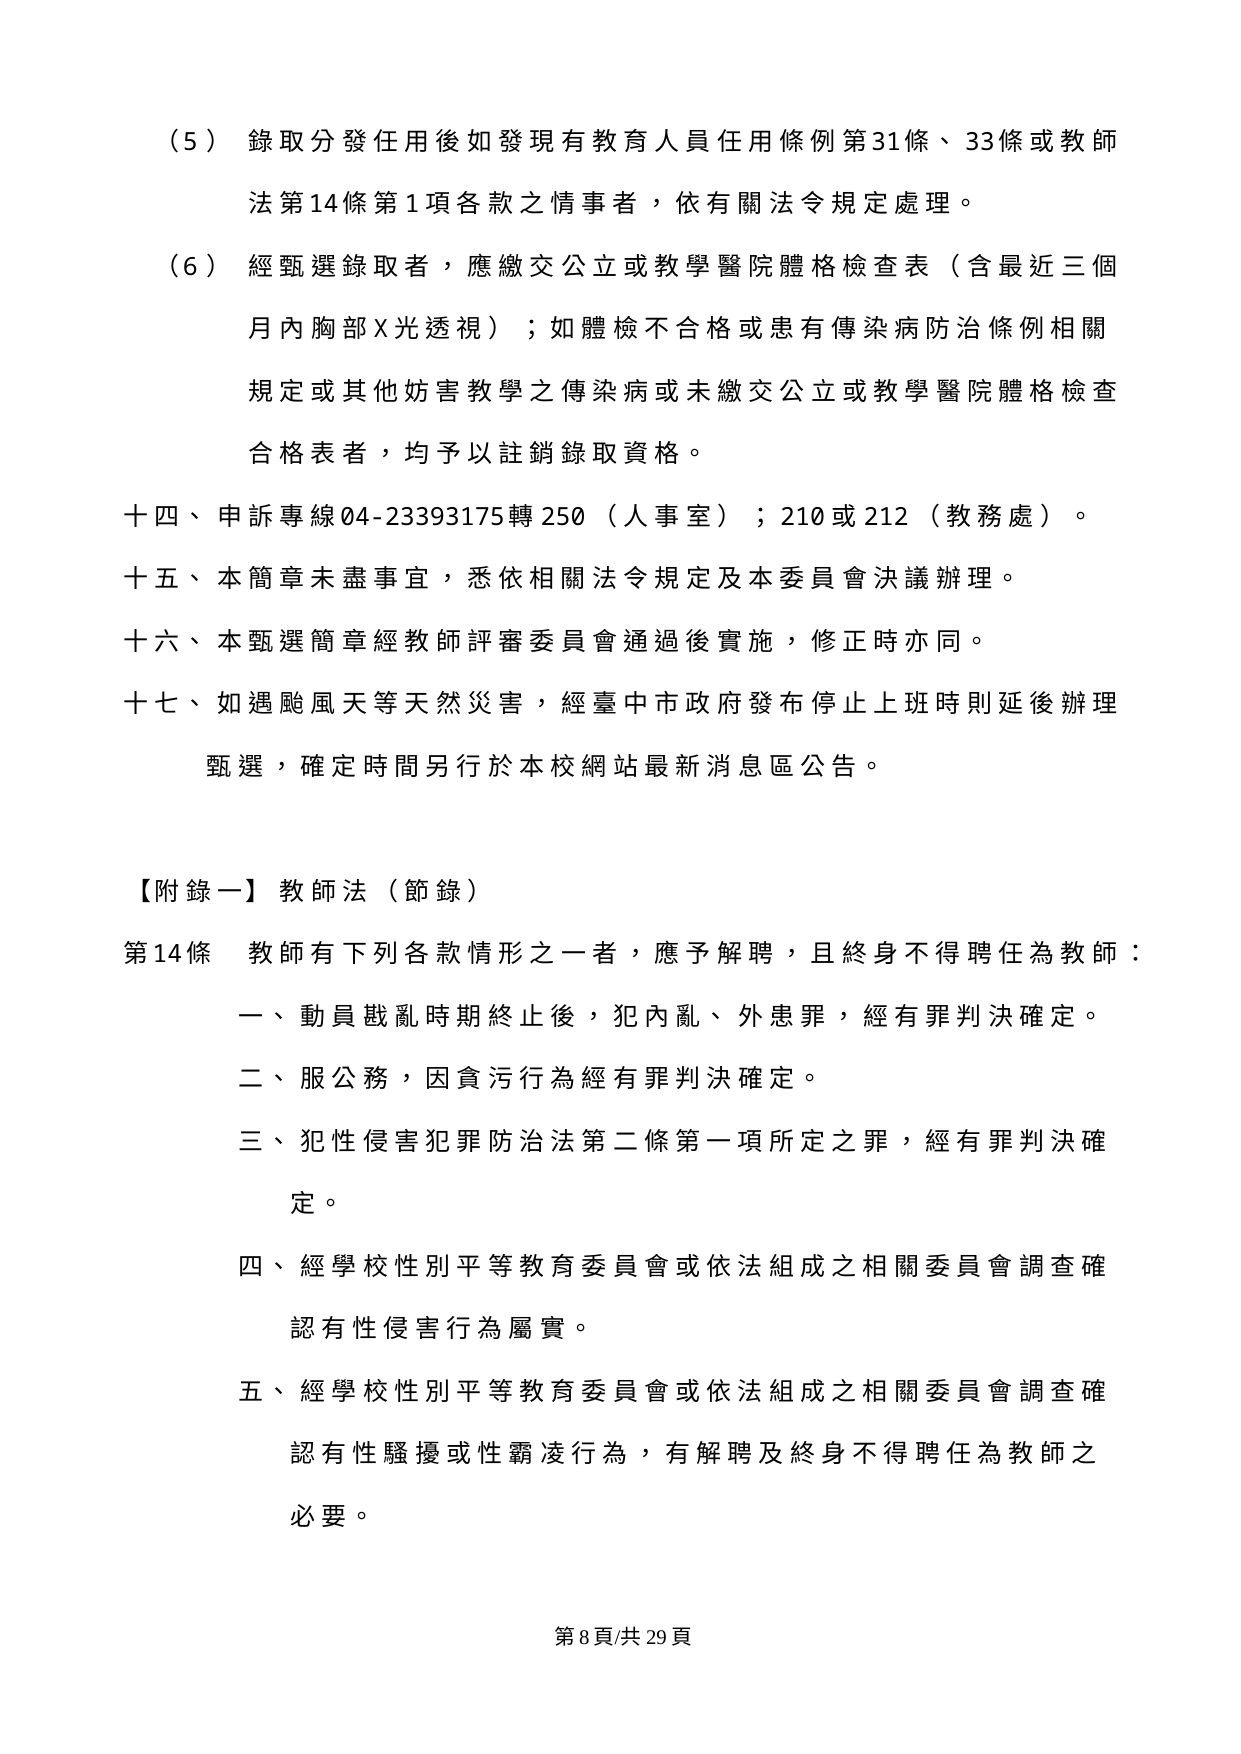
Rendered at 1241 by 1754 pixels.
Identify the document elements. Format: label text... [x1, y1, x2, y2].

text 第14條 教師有下列各款情形之一者，應予解聘，且終身不得聘任為教師： [120, 910, 1120, 973]
text 一、動員戡亂時期終止後，犯內亂、外患罪，經有罪判決確定。 [232, 973, 1120, 1035]
text 【附錄一】教師法（節錄） [120, 848, 1120, 910]
list 經甄選錄取者，應繳交公立或教學醫院體格檢查表（含最近三個月內胸部X光透視）；如體檢不合格或患有傳染病防治條例相關規定或其他妨害教學之傳染病或未繳交公立或教學醫院體格檢查合格表者，均予以註銷錄取資格。 [151, 223, 1120, 473]
text 四、經學校性別平等教育委員會或依法組成之相關委員會調查確認有性侵害行為屬實。 [232, 1223, 1120, 1348]
text 十六、本甄選簡章經教師評審委員會通過後實施，修正時亦同。 [120, 598, 1120, 660]
text 十四、申訴專線04-23393175轉250（人事室）；210或212（教務處）。 [120, 473, 1120, 535]
text 二、服公務，因貪污行為經有罪判決確定。 [232, 1035, 1120, 1098]
text 五、經學校性別平等教育委員會或依法組成之相關委員會調查確認有性騷擾或性霸凌行為，有解聘及終身不得聘任為教師之必要。 [232, 1348, 1120, 1535]
list 錄取分發任用後如發現有教育人員任用條例第31條、33條或教師法第14條第1項各款之情事者，依有關法令規定處理。 [151, 98, 1120, 223]
text 三、犯性侵害犯罪防治法第二條第一項所定之罪，經有罪判決確定。 [232, 1098, 1120, 1223]
text 十五、本簡章未盡事宜，悉依相關法令規定及本委員會決議辦理。 [120, 535, 1120, 598]
text 十七、如遇颱風天等天然災害，經臺中市政府發布停止上班時則延後辦理甄選，確定時間另行於本校網站最新消息區公告。 [120, 660, 1120, 785]
